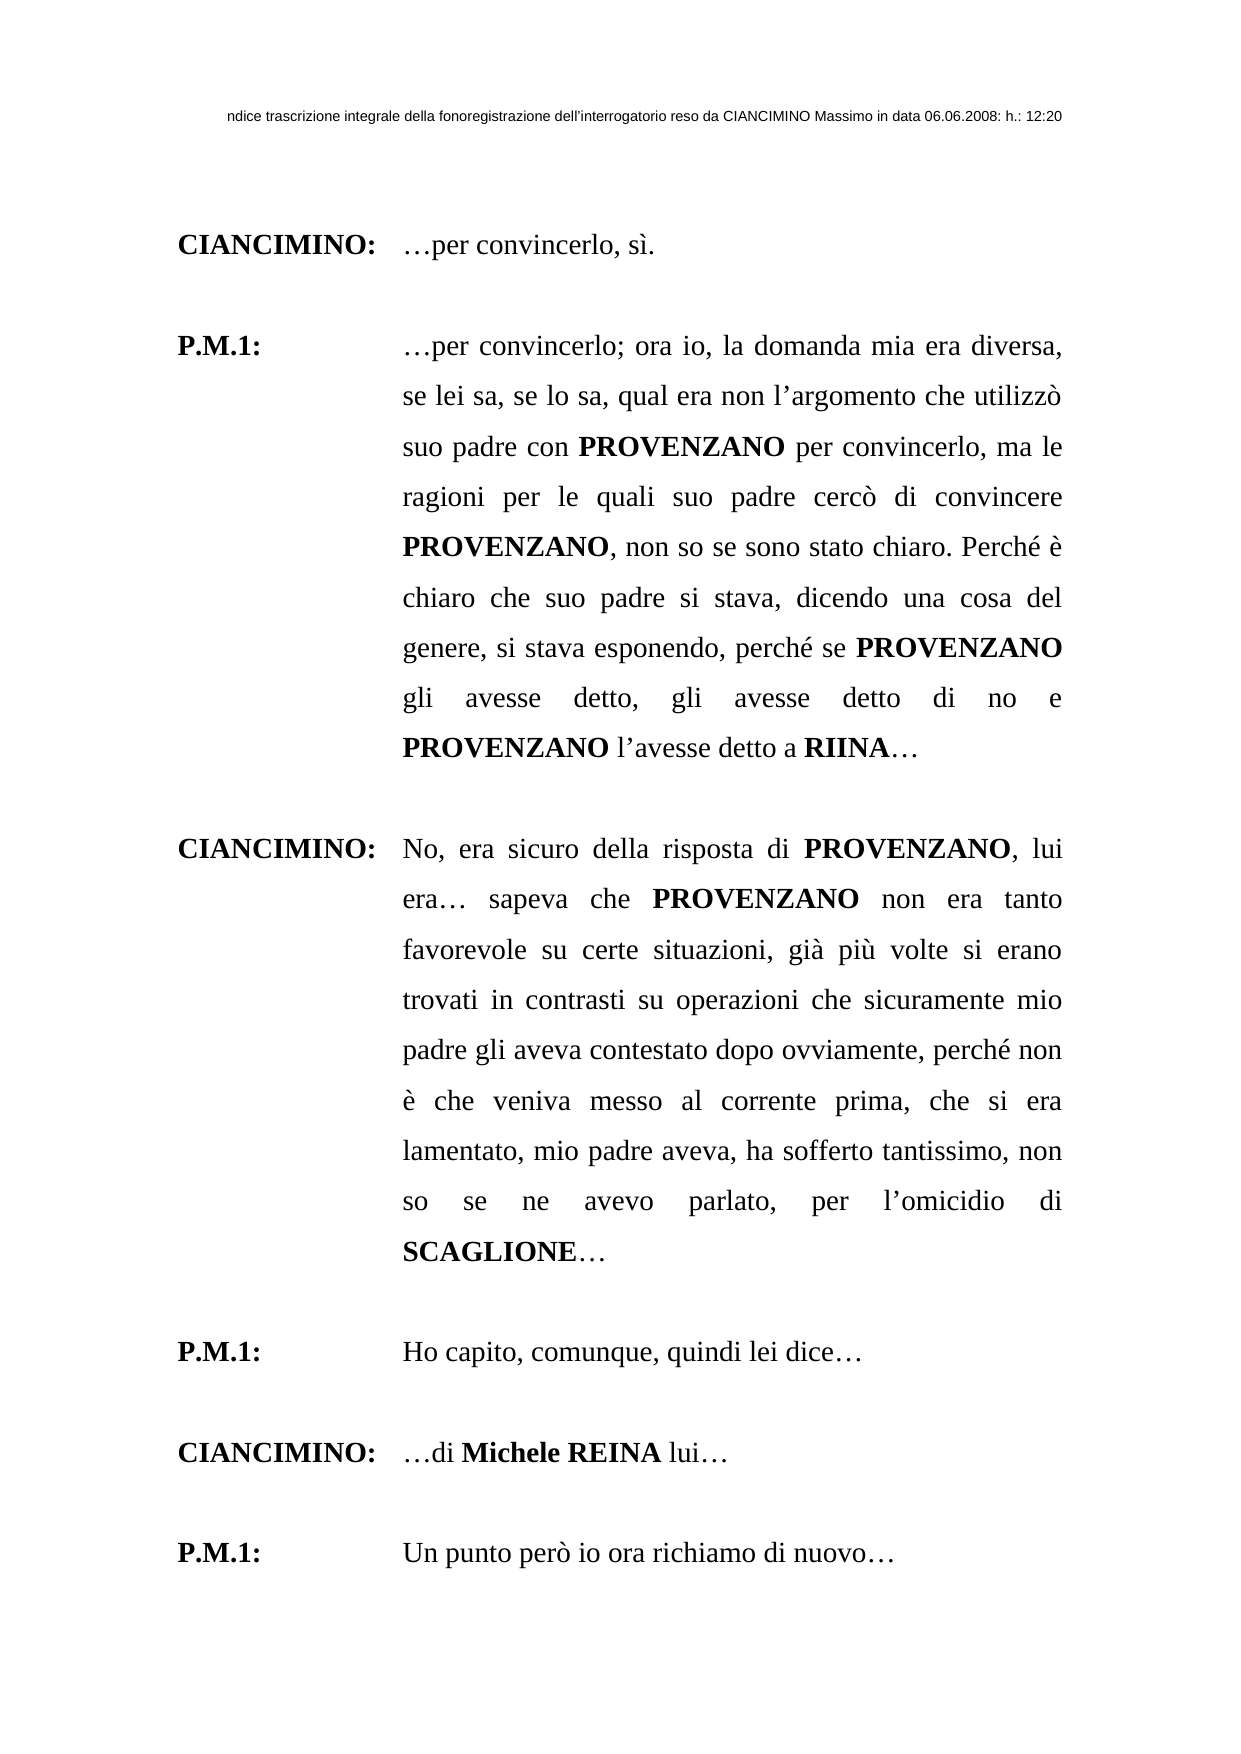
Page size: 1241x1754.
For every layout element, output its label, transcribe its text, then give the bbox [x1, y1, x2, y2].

text CIANCIMINO: …per convincerlo, sì. [177, 227, 1063, 261]
text P.M.1: Un punto però io ora richiamo di nuovo… [177, 1536, 1063, 1569]
text CIANCIMINO: No, era sicuro della risposta di PROVENZANO, lui era… sapeva che PROVENZANO non era tanto favorevole su certe situazioni, già più volte si erano trovati in contrasti su operazioni che sicuramente mio padre gli aveva contestato dopo ovviamente, perché non è che veniva messo al corrente prima, che si era lamentato, mio padre aveva, ha sofferto tantissimo, non so se ne avevo parlato, per l’omicidio di SCAGLIONE… [177, 831, 1063, 1267]
text P.M.1: Ho capito, comunque, quindi lei dice… [177, 1334, 1063, 1368]
text P.M.1: …per convincerlo; ora io, la domanda mia era diversa, se lei sa, se lo sa, qual era non l’argomento che utilizzò suo padre con PROVENZANO per convincerlo, ma le ragioni per le quali suo padre cercò di convincere PROVENZANO, non so se sono stato chiaro. Perché è chiaro che suo padre si stava, dicendo una cosa del genere, si stava esponendo, perché se PROVENZANO gli avesse detto, gli avesse detto di no e PROVENZANO l’avesse detto a RIINA… [177, 328, 1063, 764]
text CIANCIMINO: …di Michele REINA lui… [177, 1435, 1063, 1468]
